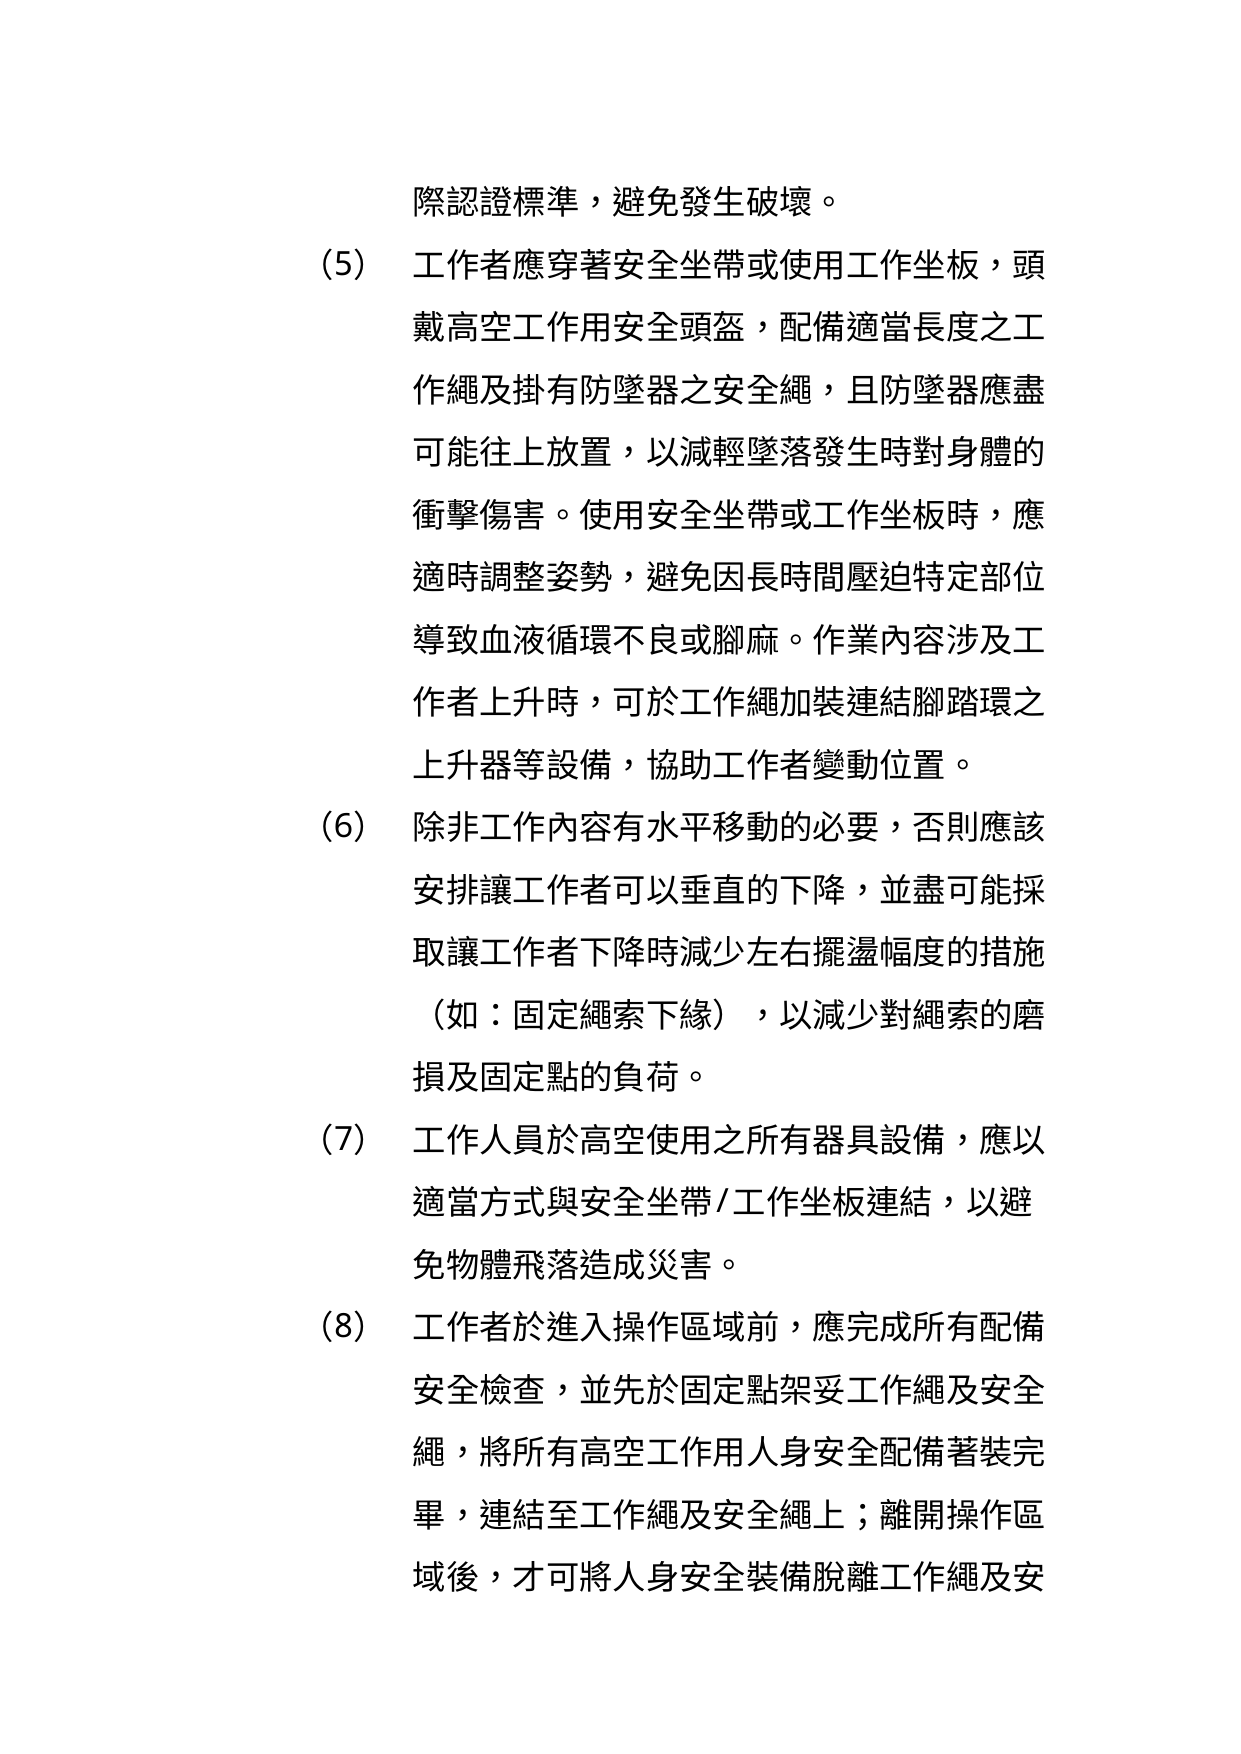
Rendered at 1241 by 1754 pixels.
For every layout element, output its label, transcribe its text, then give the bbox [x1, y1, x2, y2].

list 工作者應穿著安全坐帶或使用工作坐板，頭戴高空工作用安全頭盔，配備適當長度之工作繩及掛有防墜器之安全繩，且防墜器應盡可能往上放置，以減輕墜落發生時對身體的衝擊傷害。使用安全坐帶或工作坐板時，應適時調整姿勢，避免因長時間壓迫特定部位導致血液循環不良或腳麻。作業內容涉及工作者上升時，可於工作繩加裝連結腳踏環之上升器等設備，協助工作者變動位置。 [300, 221, 1053, 783]
list 用於支撐工作者之工作繩、安全繩、扁帶環、固定點及索扣等裝備，其強度應符合相關國際認證標準，避免發生破壞。 [300, 158, 1053, 221]
list 工作者於進入操作區域前，應完成所有配備安全檢查，並先於固定點架妥工作繩及安全繩，將所有高空工作用人身安全配備著裝完畢，連結至工作繩及安全繩上；離開操作區域後，才可將人身安全裝備脫離工作繩及安全繩。 [300, 1283, 1053, 1596]
list 除非工作內容有水平移動的必要，否則應該安排讓工作者可以垂直的下降，並盡可能採取讓工作者下降時減少左右擺盪幅度的措施（如：固定繩索下緣），以減少對繩索的磨損及固定點的負荷。 [300, 783, 1053, 1096]
list 工作人員於高空使用之所有器具設備，應以適當方式與安全坐帶/工作坐板連結，以避免物體飛落造成災害。 [300, 1096, 1053, 1283]
